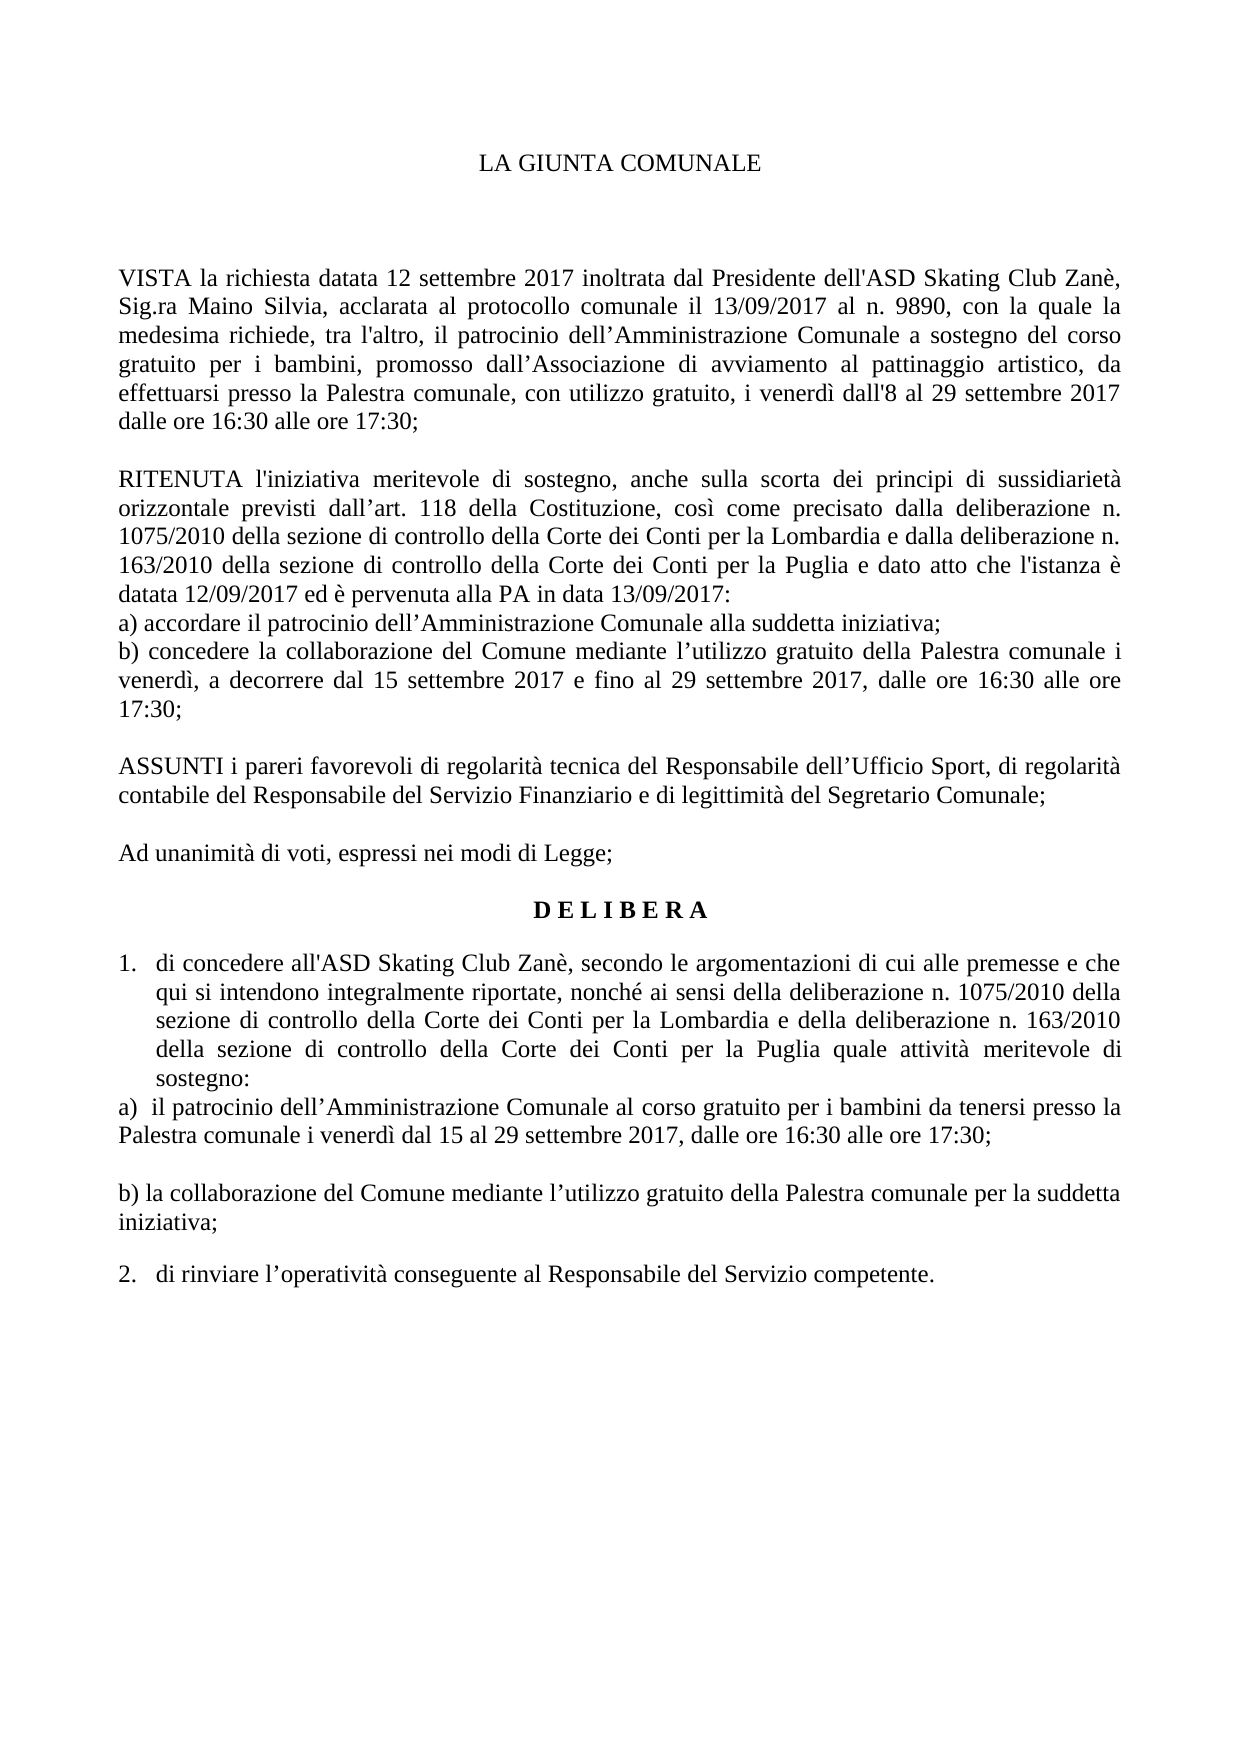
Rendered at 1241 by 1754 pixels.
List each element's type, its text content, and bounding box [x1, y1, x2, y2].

text a) il patrocinio dell’Amministrazione Comunale al corso gratuito per i bambini da tenersi presso la Palestra comunale i venerdì dal 15 al 29 settembre 2017, dalle ore 16:30 alle ore 17:30; [118, 1092, 1122, 1149]
text Ad unanimità di voti, espressi nei modi di Legge; [118, 838, 1122, 866]
subtitle D E L I B E R A [118, 895, 1122, 924]
text a) accordare il patrocinio dell’Amministrazione Comunale alla suddetta iniziativa; [118, 608, 1122, 636]
list di rinviare l’operatività conseguente al Responsabile del Servizio competente. [118, 1259, 1122, 1288]
subtitle di concedere all'ASD Skating Club Zanè, secondo le argomentazioni di cui alle premesse e che qui si intendono integralmente riportate, nonché ai sensi della deliberazione n. 1075/2010 della sezione di controllo della Corte dei Conti per la Lombardia e della deliberazione n. 163/2010 della sezione di controllo della Corte dei Conti per la Puglia quale attività meritevole di sostegno: [118, 948, 1122, 1092]
text LA GIUNTA COMUNALE [118, 148, 1122, 176]
text VISTA la richiesta datata 12 settembre 2017 inoltrata dal Presidente dell'ASD Skating Club Zanè, Sig.ra Maino Silvia, acclarata al protocollo comunale il 13/09/2017 al n. 9890, con la quale la medesima richiede, tra l'altro, il patrocinio dell’Amministrazione Comunale a sostegno del corso gratuito per i bambini, promosso dall’Associazione di avviamento al pattinaggio artistico, da effettuarsi presso la Palestra comunale, con utilizzo gratuito, i venerdì dall'8 al 29 settembre 2017 dalle ore 16:30 alle ore 17:30; [118, 263, 1122, 435]
text ASSUNTI i pareri favorevoli di regolarità tecnica del Responsabile dell’Ufficio Sport, di regolarità contabile del Responsabile del Servizio Finanziario e di legittimità del Segretario Comunale; [118, 751, 1122, 809]
text b) la collaborazione del Comune mediante l’utilizzo gratuito della Palestra comunale per la suddetta iniziativa; [118, 1178, 1122, 1235]
text RITENUTA l'iniziativa meritevole di sostegno, anche sulla scorta dei principi di sussidiarietà orizzontale previsti dall’art. 118 della Costituzione, così come precisato dalla deliberazione n. 1075/2010 della sezione di controllo della Corte dei Conti per la Lombardia e dalla deliberazione n. 163/2010 della sezione di controllo della Corte dei Conti per la Puglia e dato atto che l'istanza è datata 12/09/2017 ed è pervenuta alla PA in data 13/09/2017: [118, 464, 1122, 608]
text b) concedere la collaborazione del Comune mediante l’utilizzo gratuito della Palestra comunale i venerdì, a decorrere dal 15 settembre 2017 e fino al 29 settembre 2017, dalle ore 16:30 alle ore 17:30; [118, 636, 1122, 723]
